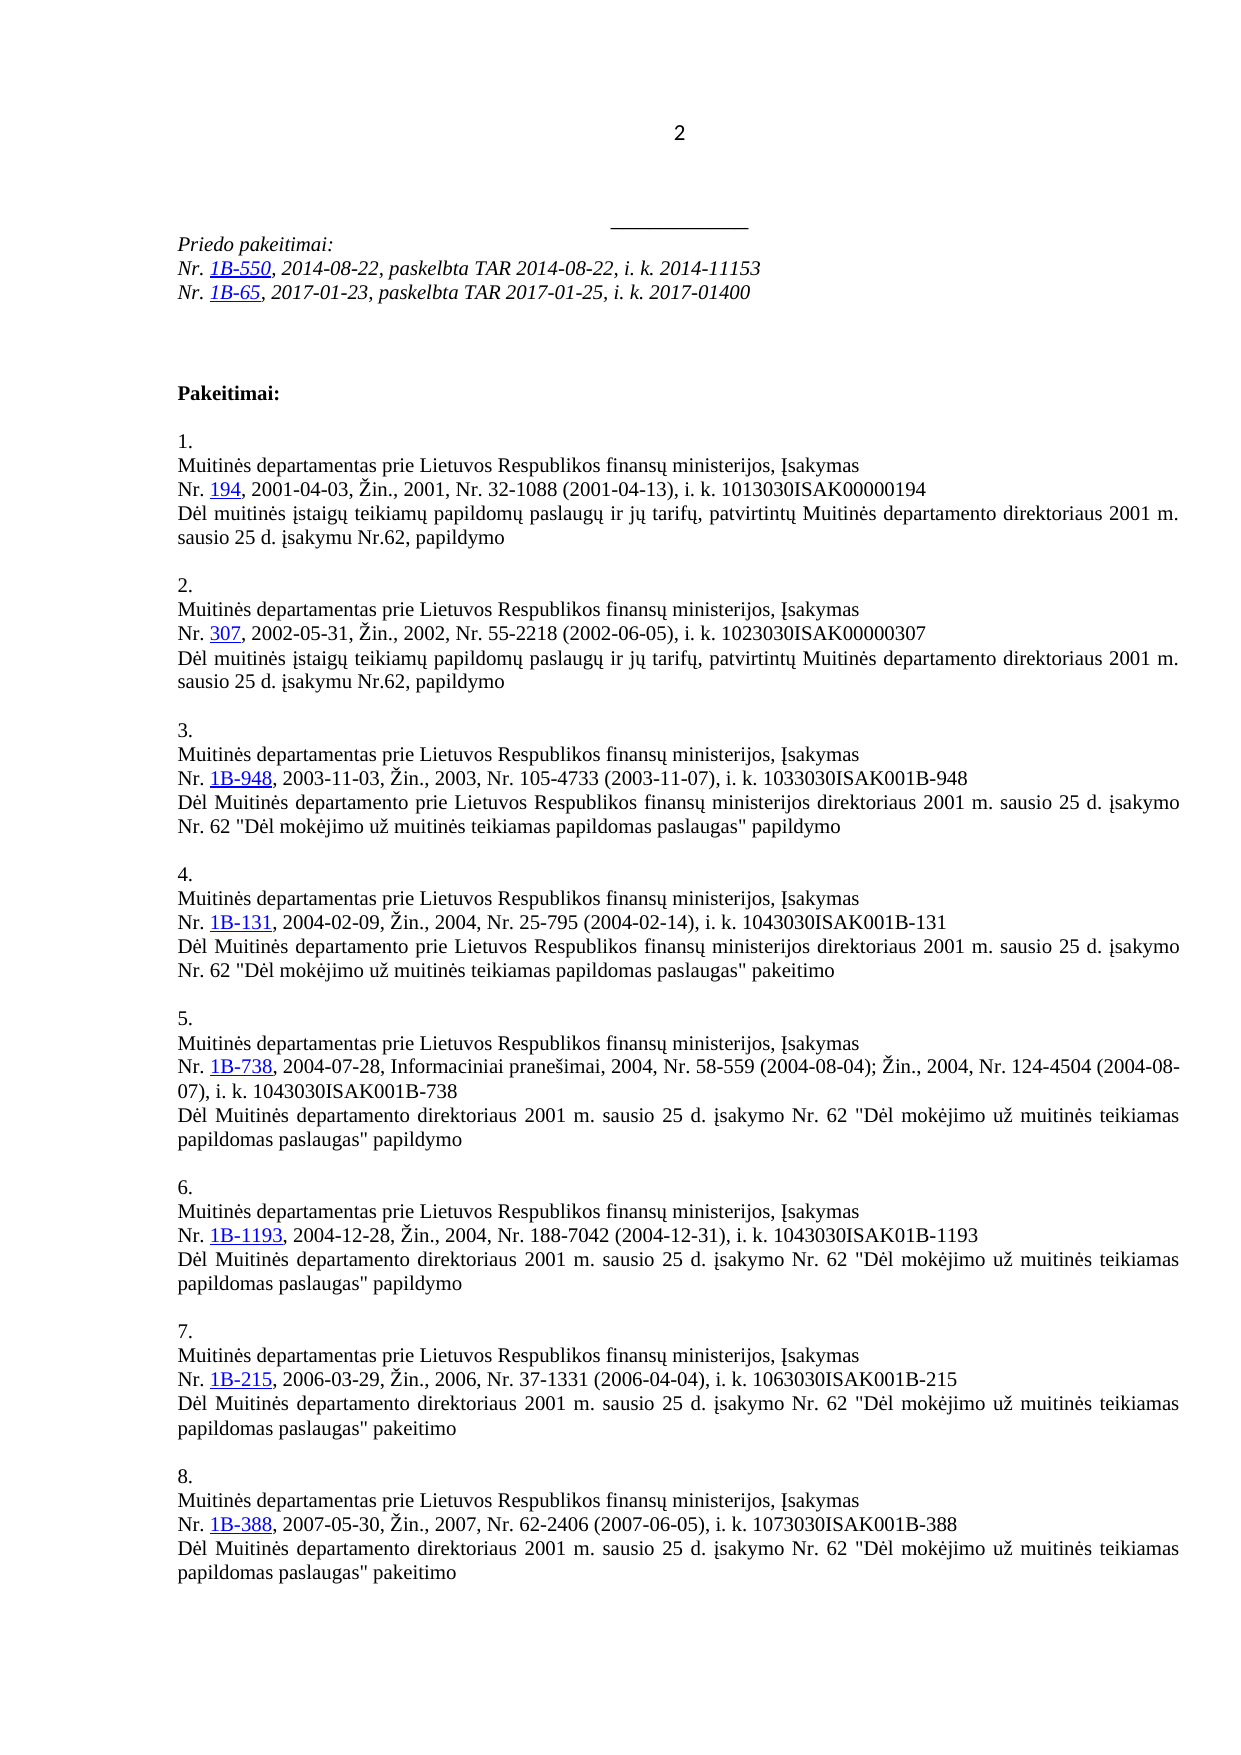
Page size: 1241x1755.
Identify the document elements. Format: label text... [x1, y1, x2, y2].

text Nr. 194, 2001-04-03, Žin., 2001, Nr. 32-1088 (2001-04-13), i. k. 1013030ISAK00000194 [177, 477, 1181, 501]
text 1. [177, 429, 1181, 453]
text Dėl Muitinės departamento prie Lietuvos Respublikos finansų ministerijos direktoriaus 2001 m. sausio 25 d. įsakymo Nr. 62 "Dėl mokėjimo už muitinės teikiamas papildomas paslaugas" papildymo [177, 790, 1181, 838]
text Muitinės departamentas prie Lietuvos Respublikos finansų ministerijos, Įsakymas [177, 453, 1181, 477]
text Muitinės departamentas prie Lietuvos Respublikos finansų ministerijos, Įsakymas [177, 886, 1181, 910]
text ___________ [177, 203, 1181, 232]
text 4. [177, 862, 1181, 886]
text 7. [177, 1319, 1181, 1343]
text Dėl muitinės įstaigų teikiamų papildomų paslaugų ir jų tarifų, patvirtintų Muitinės departamento direktoriaus 2001 m. sausio 25 d. įsakymu Nr.62, papildymo [177, 501, 1181, 549]
text 8. [177, 1463, 1181, 1488]
text Nr. 1B-215, 2006-03-29, Žin., 2006, Nr. 37-1331 (2006-04-04), i. k. 1063030ISAK001B-215 [177, 1367, 1181, 1391]
text Pakeitimai: [177, 381, 1181, 405]
text Muitinės departamentas prie Lietuvos Respublikos finansų ministerijos, Įsakymas [177, 1030, 1181, 1054]
text Dėl Muitinės departamento direktoriaus 2001 m. sausio 25 d. įsakymo Nr. 62 "Dėl mokėjimo už muitinės teikiamas papildomas paslaugas" pakeitimo [177, 1391, 1181, 1439]
text Dėl Muitinės departamento direktoriaus 2001 m. sausio 25 d. įsakymo Nr. 62 "Dėl mokėjimo už muitinės teikiamas papildomas paslaugas" papildymo [177, 1103, 1181, 1151]
text Dėl Muitinės departamento direktoriaus 2001 m. sausio 25 d. įsakymo Nr. 62 "Dėl mokėjimo už muitinės teikiamas papildomas paslaugas" papildymo [177, 1247, 1181, 1295]
text Muitinės departamentas prie Lietuvos Respublikos finansų ministerijos, Įsakymas [177, 1199, 1181, 1223]
text 2. [177, 573, 1181, 597]
text Nr. 307, 2002-05-31, Žin., 2002, Nr. 55-2218 (2002-06-05), i. k. 1023030ISAK00000307 [177, 621, 1181, 645]
text Nr. 1B-1193, 2004-12-28, Žin., 2004, Nr. 188-7042 (2004-12-31), i. k. 1043030ISAK01B-1193 [177, 1223, 1181, 1247]
text Nr. 1B-388, 2007-05-30, Žin., 2007, Nr. 62-2406 (2007-06-05), i. k. 1073030ISAK001B-388 [177, 1512, 1181, 1536]
text Nr. 1B-65, 2017-01-23, paskelbta TAR 2017-01-25, i. k. 2017-01400 [177, 280, 1181, 304]
text Nr. 1B-131, 2004-02-09, Žin., 2004, Nr. 25-795 (2004-02-14), i. k. 1043030ISAK001B-131 [177, 910, 1181, 934]
text Dėl Muitinės departamento prie Lietuvos Respublikos finansų ministerijos direktoriaus 2001 m. sausio 25 d. įsakymo Nr. 62 "Dėl mokėjimo už muitinės teikiamas papildomas paslaugas" pakeitimo [177, 934, 1181, 982]
text Nr. 1B-738, 2004-07-28, Informaciniai pranešimai, 2004, Nr. 58-559 (2004-08-04); Žin., 2004, Nr. 124-4504 (2004-08-07), i. k. 1043030ISAK001B-738 [177, 1054, 1181, 1103]
text Nr. 1B-948, 2003-11-03, Žin., 2003, Nr. 105-4733 (2003-11-07), i. k. 1033030ISAK001B-948 [177, 766, 1181, 790]
text Muitinės departamentas prie Lietuvos Respublikos finansų ministerijos, Įsakymas [177, 1343, 1181, 1367]
text 5. [177, 1006, 1181, 1030]
text Muitinės departamentas prie Lietuvos Respublikos finansų ministerijos, Įsakymas [177, 1488, 1181, 1512]
text 3. [177, 718, 1181, 742]
text Priedo pakeitimai: [177, 232, 1181, 256]
text 6. [177, 1175, 1181, 1199]
text Dėl muitinės įstaigų teikiamų papildomų paslaugų ir jų tarifų, patvirtintų Muitinės departamento direktoriaus 2001 m. sausio 25 d. įsakymu Nr.62, papildymo [177, 645, 1181, 693]
text Muitinės departamentas prie Lietuvos Respublikos finansų ministerijos, Įsakymas [177, 742, 1181, 766]
text Muitinės departamentas prie Lietuvos Respublikos finansų ministerijos, Įsakymas [177, 597, 1181, 621]
text Dėl Muitinės departamento direktoriaus 2001 m. sausio 25 d. įsakymo Nr. 62 "Dėl mokėjimo už muitinės teikiamas papildomas paslaugas" pakeitimo [177, 1536, 1181, 1584]
text Nr. 1B-550, 2014-08-22, paskelbta TAR 2014-08-22, i. k. 2014-11153 [177, 256, 1181, 280]
